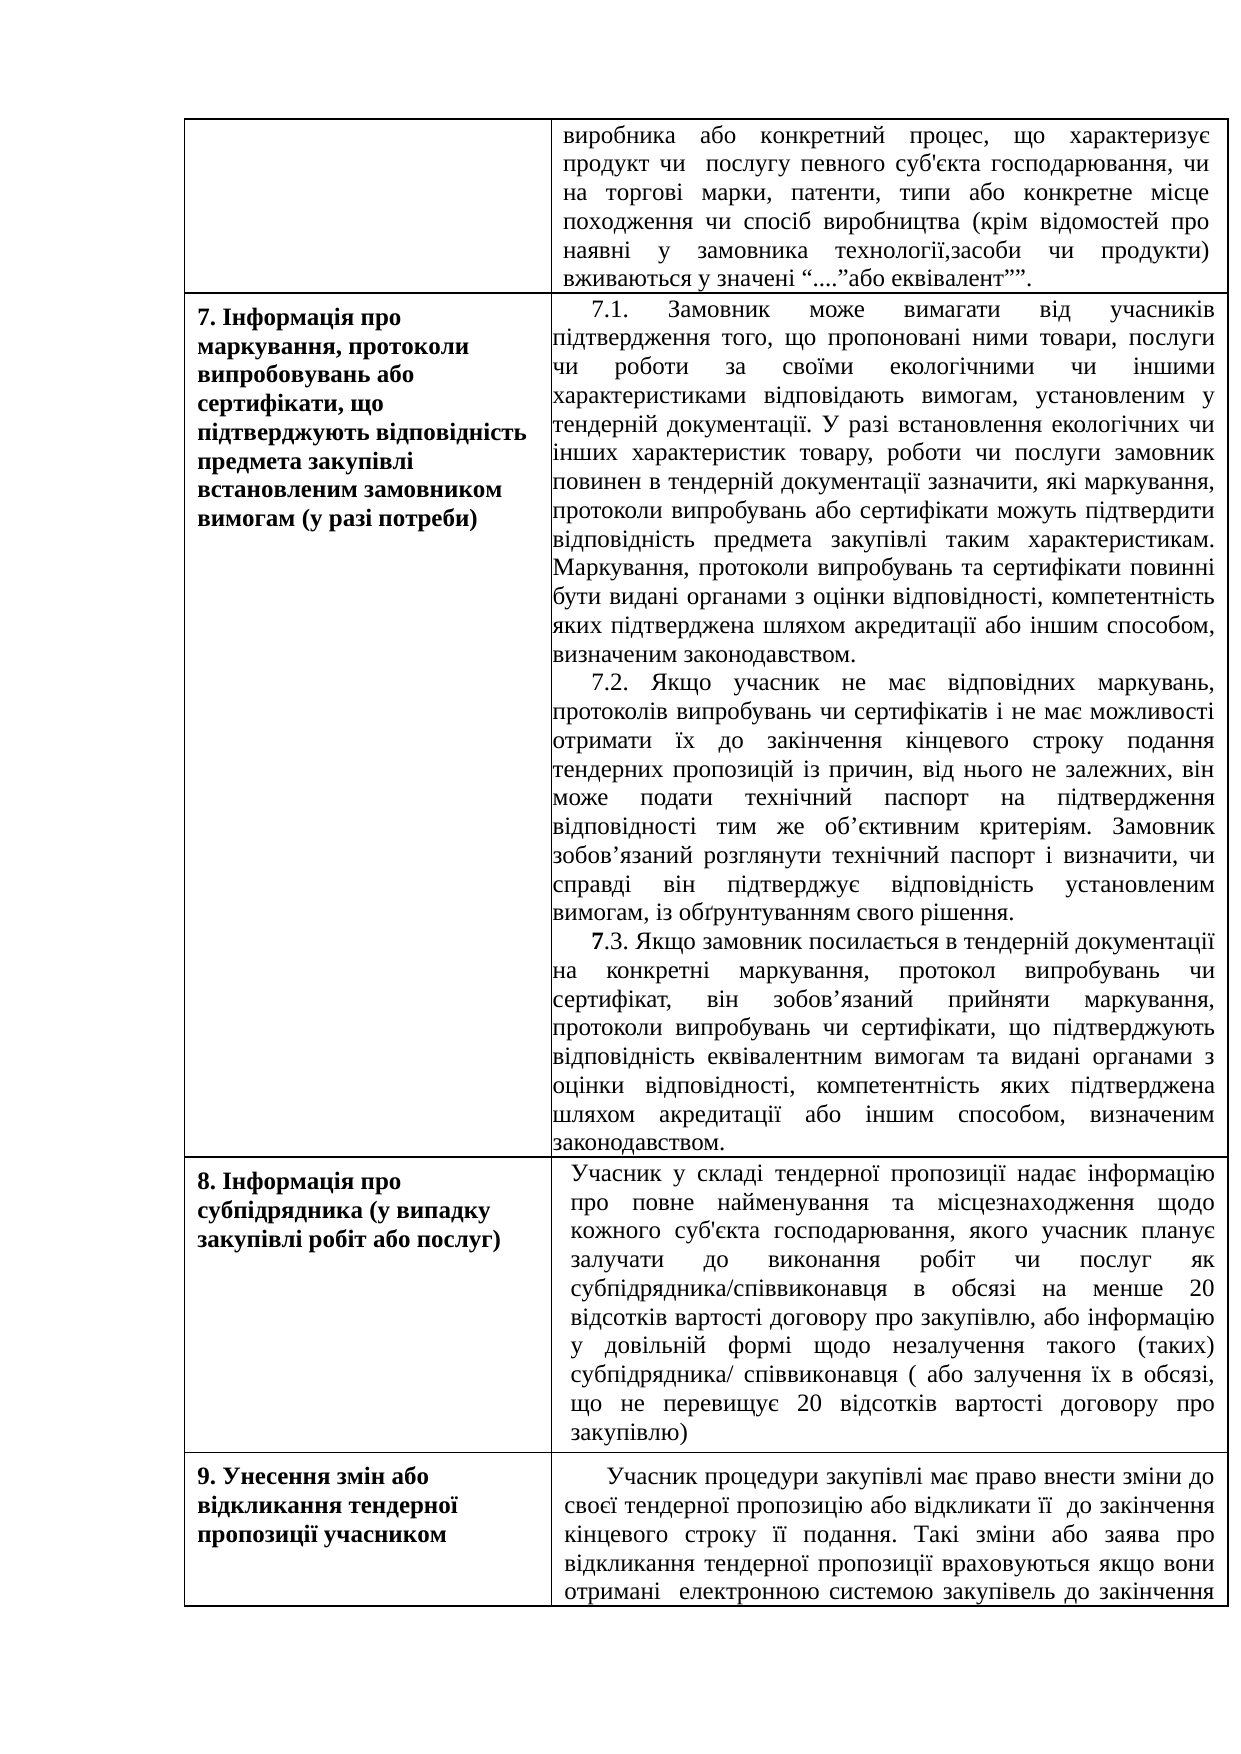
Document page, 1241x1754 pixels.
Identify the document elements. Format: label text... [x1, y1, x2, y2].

table_cell [1229, 292, 1235, 1156]
table_cell 7. Інформація про маркування, протоколи випробовувань або сертифікати, що підтверджують відповідність предмета закупівлі встановленим замовником вимогам (у разі потреби) [185, 294, 551, 1156]
table_cell Учасник процедури закупівлі має право внести зміни до своєї тендерної пропозицію або відкликати її до закінчення кінцевого строку її подання. Такі зміни або заява про відкликання тендерної пропозиції враховуються якщо вони отримані електронною системою закупівель до закінчення [552, 1453, 1227, 1605]
table_cell виробника або конкретний процес, що характеризує продукт чи послугу певного суб'єкта господарювання, чи на торгові марки, патенти, типи або конкретне місце походження чи спосіб виробництва (крім відомостей про наявні у замовника технології,засоби чи продукти) вживаються у значені “....”або еквівалент””. [552, 120, 1227, 292]
table_cell [1229, 118, 1235, 292]
table_cell 9. Унесення змін або відкликання тендерної пропозиції учасником [185, 1453, 551, 1605]
table_cell [1229, 1452, 1235, 1605]
table_cell 7.1. Замовник може вимагати від учасників підтвердження того, що пропоновані ними товари, послуги чи роботи за своїми екологічними чи іншими характеристиками відповідають вимогам, установленим у тендерній документації. У разі встановлення екологічних чи інших характеристик товару, роботи чи послуги замовник повинен в тендерній документації зазначити, які маркування, протоколи випробувань або сертифікати можуть підтвердити відповідність предмета закупівлі таким характеристикам. Маркування, протоколи випробувань та сертифікати повинні бути видані органами з оцінки відповідності, компетентність яких підтверджена шляхом акредитації або іншим способом, визначеним законодавством. 7.2. Якщо учасник не має відповідних маркувань, протоколів випробувань чи сертифікатів і не має можливості отримати їх до закінчення кінцевого строку подання тендерних пропозицій із причин, від нього не залежних, він може подати технічний паспорт на підтвердження відповідності тим же об’єктивним критеріям. Замовник зобов’язаний розглянути технічний паспорт і визначити, чи справді він підтверджує відповідність установленим вимогам, із обґрунтуванням свого рішення. 7.3. Якщо замовник посилається в тендерній документації на конкретні маркування, протокол випробувань чи сертифікат, він зобов’язаний прийняти маркування, протоколи випробувань чи сертифікати, що підтверджують відповідність еквівалентним вимогам та видані органами з оцінки відповідності, компетентність яких підтверджена шляхом акредитації або іншим способом, визначеним законодавством. [552, 294, 1227, 1156]
table_cell Учасник у складі тендерної пропозиції надає інформацію про повне найменування та місцезнаходження щодо кожного суб'єкта господарювання, якого учасник планує залучати до виконання робіт чи послуг як субпідрядника/співвиконавця в обсязі на менше 20 відсотків вартості договору про закупівлю, або інформацію у довільній формі щодо незалучення такого (таких) субпідрядника/ співвиконавця ( або залучення їх в обсязі, що не перевищує 20 відсотків вартості договору про закупівлю) [552, 1158, 1227, 1452]
table_cell 8. Інформація про субпідрядника (у випадку закупівлі робіт або послуг) [185, 1158, 551, 1452]
table_cell [1229, 1156, 1235, 1452]
table_cell [185, 120, 551, 292]
